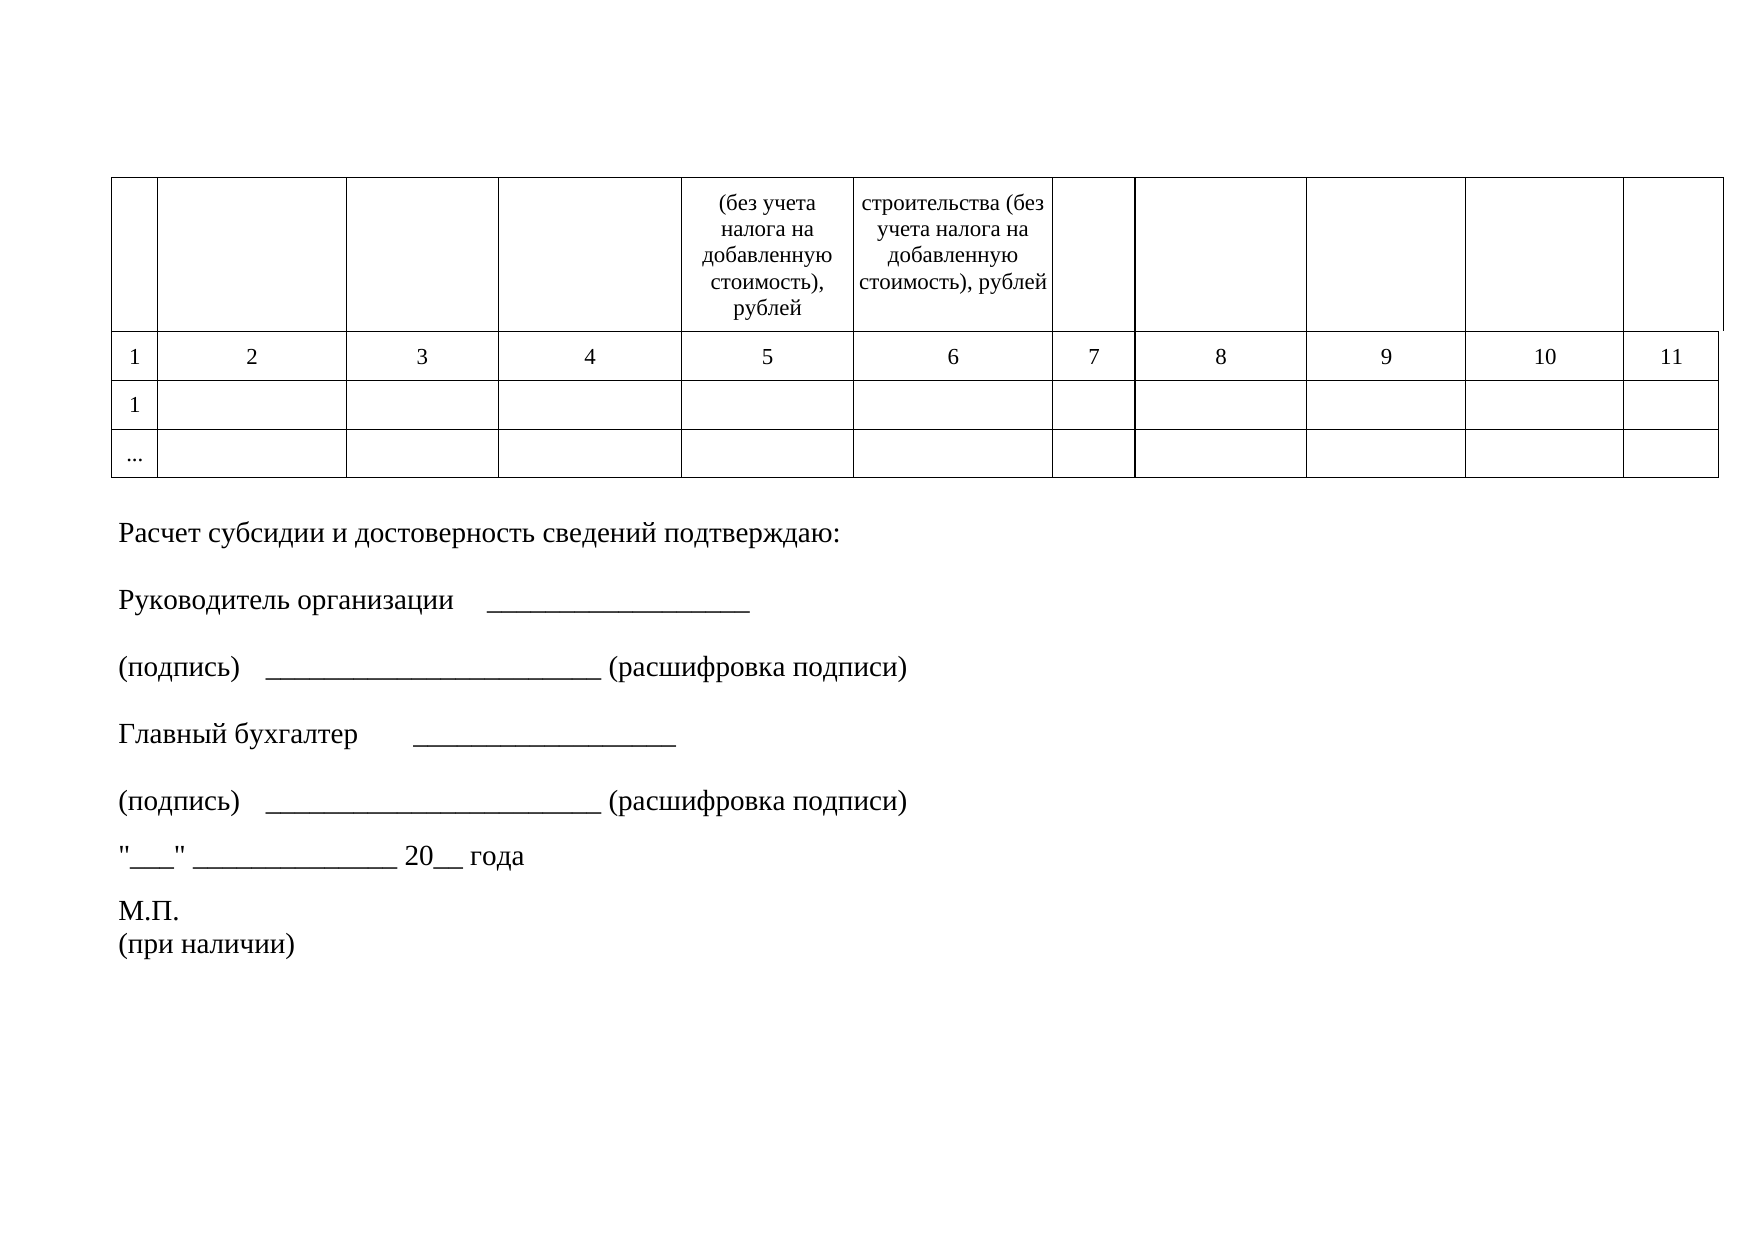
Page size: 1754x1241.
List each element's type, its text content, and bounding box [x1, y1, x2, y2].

table_cell [1719, 429, 1724, 477]
table_cell [1053, 430, 1134, 477]
table_cell 10 [1466, 332, 1623, 380]
table_cell [1136, 381, 1306, 428]
table_cell [854, 381, 1052, 428]
table_cell 9 [1307, 332, 1465, 380]
table_cell [158, 381, 346, 428]
table_header [499, 178, 681, 331]
table_header [1624, 178, 1723, 331]
table_cell [1624, 381, 1718, 428]
table_cell 2 [158, 332, 346, 380]
table_cell [1719, 380, 1724, 428]
table_cell [682, 430, 853, 477]
table_cell ... [112, 430, 157, 477]
table_cell [1624, 430, 1718, 477]
table_cell [158, 430, 346, 477]
table_cell 8 [1136, 332, 1306, 380]
table_cell [1136, 430, 1306, 477]
table_cell [1053, 381, 1134, 428]
table_cell [347, 430, 498, 477]
table_cell [499, 430, 681, 477]
table_cell 4 [499, 332, 681, 380]
table_header [158, 178, 346, 331]
table_cell [1719, 331, 1724, 380]
table_cell 6 [854, 332, 1052, 380]
table_cell "___" ______________ 20__ года [112, 828, 1056, 882]
table_cell 1 [112, 332, 157, 380]
table_cell строительства (без учета налога на добавленную стоимость), рублей [854, 178, 1052, 331]
table_cell 11 [1624, 332, 1718, 380]
table_cell 5 [682, 332, 853, 380]
table_cell 3 [347, 332, 498, 380]
table_header Расчет субсидии и достоверность сведений подтверждаю: Руководитель организации __________________ (подпись) _______________________ (расшифровка подписи) Главный бухгалтер __________________ (подпись) _______________________ (расшифровка подписи) [112, 505, 1056, 828]
table_cell [1307, 178, 1465, 331]
table_header [347, 178, 498, 331]
table_cell [682, 381, 853, 428]
table_cell (без учета налога на добавленную стоимость), рублей [682, 178, 853, 331]
table_cell [499, 381, 681, 428]
table_cell [1307, 430, 1465, 477]
table_header [112, 178, 157, 331]
table_cell [1466, 381, 1623, 428]
table_cell [854, 430, 1052, 477]
table_cell М.П. (при наличии) [112, 883, 1056, 971]
table_cell [347, 381, 498, 428]
table_cell [1466, 178, 1623, 331]
table_cell 7 [1053, 332, 1134, 380]
table_cell [1307, 381, 1465, 428]
table_cell [1466, 430, 1623, 477]
table_cell [1053, 178, 1134, 331]
table_cell 1 [112, 381, 157, 428]
table_cell [1136, 178, 1306, 331]
